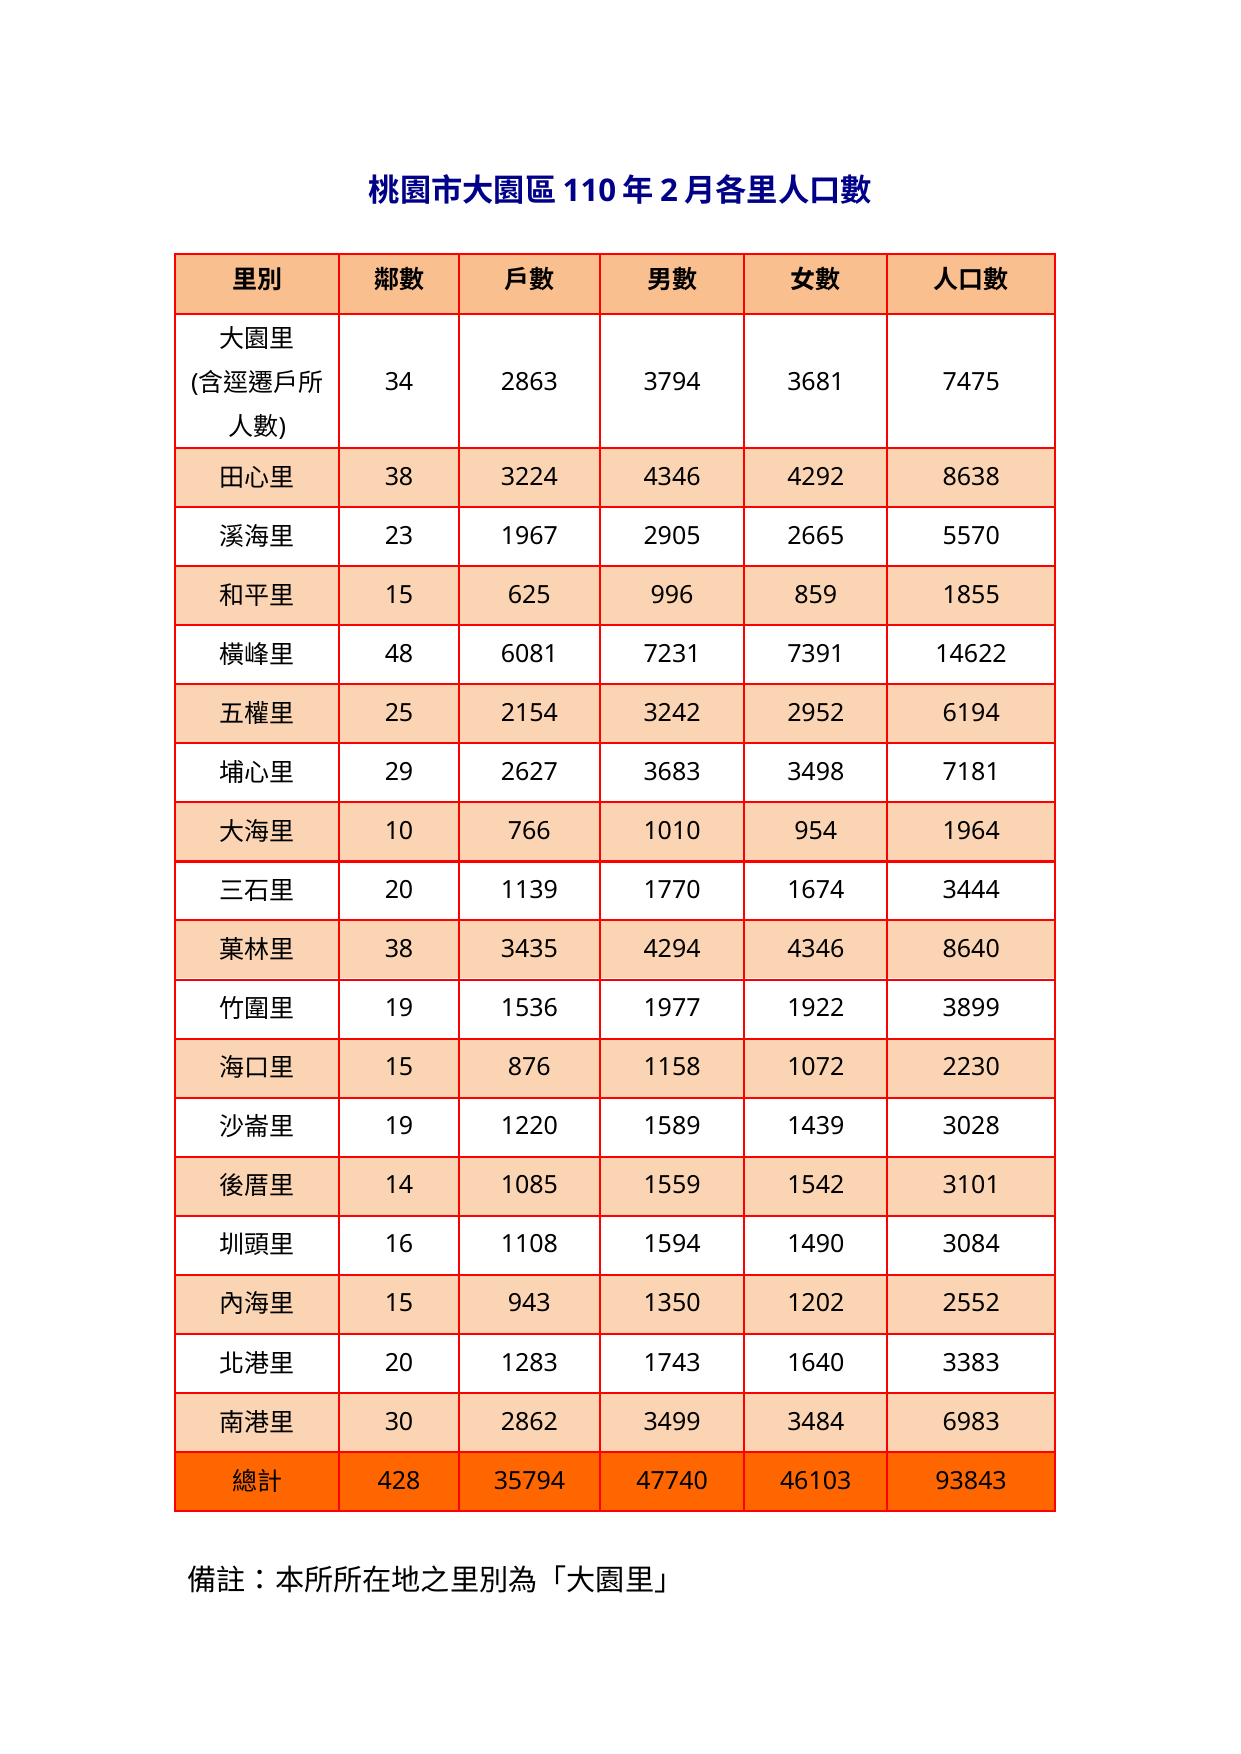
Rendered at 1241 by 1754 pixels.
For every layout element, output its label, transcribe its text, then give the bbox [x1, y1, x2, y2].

table_cell 7231 [601, 626, 743, 683]
table_cell 6194 [888, 685, 1054, 742]
table_cell 1589 [601, 1099, 743, 1156]
table_cell 3683 [601, 744, 743, 801]
table_cell 3435 [460, 921, 599, 978]
table_cell 3028 [888, 1099, 1054, 1156]
table_cell 35794 [460, 1453, 599, 1510]
table_cell 2552 [888, 1276, 1054, 1333]
table_cell 1439 [745, 1099, 886, 1156]
table_cell 876 [460, 1040, 599, 1097]
table_cell 2627 [460, 744, 599, 801]
table_cell 1283 [460, 1335, 599, 1392]
table_cell 996 [601, 567, 743, 624]
table_cell 1967 [460, 508, 599, 565]
table_cell 20 [340, 1335, 458, 1392]
table_cell 19 [340, 981, 458, 1037]
table_cell 3444 [888, 863, 1054, 919]
table_cell 46103 [745, 1453, 886, 1510]
table_cell 7391 [745, 626, 886, 683]
table_cell 1640 [745, 1335, 886, 1392]
table_cell 菓林里 [176, 921, 338, 978]
table_cell 1855 [888, 567, 1054, 624]
table_cell 6081 [460, 626, 599, 683]
table_cell 五權里 [176, 685, 338, 742]
table_cell 3224 [460, 449, 599, 506]
table_cell 3499 [601, 1394, 743, 1451]
table_cell 1536 [460, 981, 599, 1037]
table_cell 34 [340, 315, 458, 447]
table_cell 4292 [745, 449, 886, 506]
table_cell 29 [340, 744, 458, 801]
table_cell 2863 [460, 315, 599, 447]
table_cell 竹圍里 [176, 981, 338, 1037]
table_cell 2665 [745, 508, 886, 565]
table_cell 海口里 [176, 1040, 338, 1097]
table_cell 3383 [888, 1335, 1054, 1392]
table_cell 6983 [888, 1394, 1054, 1451]
table_cell 47740 [601, 1453, 743, 1510]
table_cell 14 [340, 1158, 458, 1215]
table_cell 4346 [745, 921, 886, 978]
table_cell 954 [745, 803, 886, 860]
table_cell 15 [340, 1040, 458, 1097]
table_header 戶數 [460, 255, 599, 313]
table_cell 溪海里 [176, 508, 338, 565]
table_cell 1674 [745, 863, 886, 919]
table_cell 三石里 [176, 863, 338, 919]
table_cell 15 [340, 567, 458, 624]
table_cell 2154 [460, 685, 599, 742]
table_cell 943 [460, 1276, 599, 1333]
table_cell 23 [340, 508, 458, 565]
table_cell 2862 [460, 1394, 599, 1451]
table_cell 3484 [745, 1394, 886, 1451]
table_cell 1220 [460, 1099, 599, 1156]
table_cell 2905 [601, 508, 743, 565]
table_cell 19 [340, 1099, 458, 1156]
table_cell 1922 [745, 981, 886, 1037]
table_header 里別 [176, 255, 338, 313]
table_cell 14622 [888, 626, 1054, 683]
table_cell 1977 [601, 981, 743, 1037]
table_cell 1108 [460, 1217, 599, 1274]
table_cell 25 [340, 685, 458, 742]
table_header 女數 [745, 255, 886, 313]
table_cell 1594 [601, 1217, 743, 1274]
table_cell 南港里 [176, 1394, 338, 1451]
table_cell 大園里 (含逕遷戶所人數) [176, 315, 338, 447]
table_cell 埔心里 [176, 744, 338, 801]
table_cell 4346 [601, 449, 743, 506]
table_cell 16 [340, 1217, 458, 1274]
table_cell 1158 [601, 1040, 743, 1097]
table_cell 3794 [601, 315, 743, 447]
table_cell 3681 [745, 315, 886, 447]
table_cell 7181 [888, 744, 1054, 801]
table_header 人口數 [888, 255, 1054, 313]
text 備註：本所所在地之里別為「大園里」 [187, 1556, 1053, 1600]
table_cell 2230 [888, 1040, 1054, 1097]
table_cell 625 [460, 567, 599, 624]
table_cell 1085 [460, 1158, 599, 1215]
table_cell 1010 [601, 803, 743, 860]
table_cell 5570 [888, 508, 1054, 565]
table_cell 7475 [888, 315, 1054, 447]
table_cell 38 [340, 921, 458, 978]
table_cell 10 [340, 803, 458, 860]
table_cell 15 [340, 1276, 458, 1333]
table_cell 1559 [601, 1158, 743, 1215]
table_cell 93843 [888, 1453, 1054, 1510]
table_cell 3498 [745, 744, 886, 801]
table_cell 圳頭里 [176, 1217, 338, 1274]
table_cell 4294 [601, 921, 743, 978]
table_header 鄰數 [340, 255, 458, 313]
table_cell 橫峰里 [176, 626, 338, 683]
table_cell 30 [340, 1394, 458, 1451]
table_cell 1072 [745, 1040, 886, 1097]
table_cell 3084 [888, 1217, 1054, 1274]
table_cell 總計 [176, 1453, 338, 1510]
table_cell 1490 [745, 1217, 886, 1274]
table_cell 38 [340, 449, 458, 506]
table_cell 48 [340, 626, 458, 683]
table_cell 859 [745, 567, 886, 624]
table_cell 8638 [888, 449, 1054, 506]
table_cell 田心里 [176, 449, 338, 506]
table_cell 1743 [601, 1335, 743, 1392]
table_cell 大海里 [176, 803, 338, 860]
table_cell 1350 [601, 1276, 743, 1333]
table_cell 1542 [745, 1158, 886, 1215]
table_cell 1139 [460, 863, 599, 919]
table_cell 內海里 [176, 1276, 338, 1333]
table_header 男數 [601, 255, 743, 313]
table_cell 1964 [888, 803, 1054, 860]
table_cell 1202 [745, 1276, 886, 1333]
text 桃園市大園區110年2月各里人口數 [187, 143, 1053, 231]
table_cell 和平里 [176, 567, 338, 624]
table_cell 沙崙里 [176, 1099, 338, 1156]
table_cell 2952 [745, 685, 886, 742]
table_cell 3242 [601, 685, 743, 742]
table_cell 20 [340, 863, 458, 919]
table_cell 北港里 [176, 1335, 338, 1392]
table_cell 3101 [888, 1158, 1054, 1215]
table_cell 766 [460, 803, 599, 860]
table_cell 後厝里 [176, 1158, 338, 1215]
table_cell 8640 [888, 921, 1054, 978]
table_cell 428 [340, 1453, 458, 1510]
table_cell 3899 [888, 981, 1054, 1037]
table_cell 1770 [601, 863, 743, 919]
